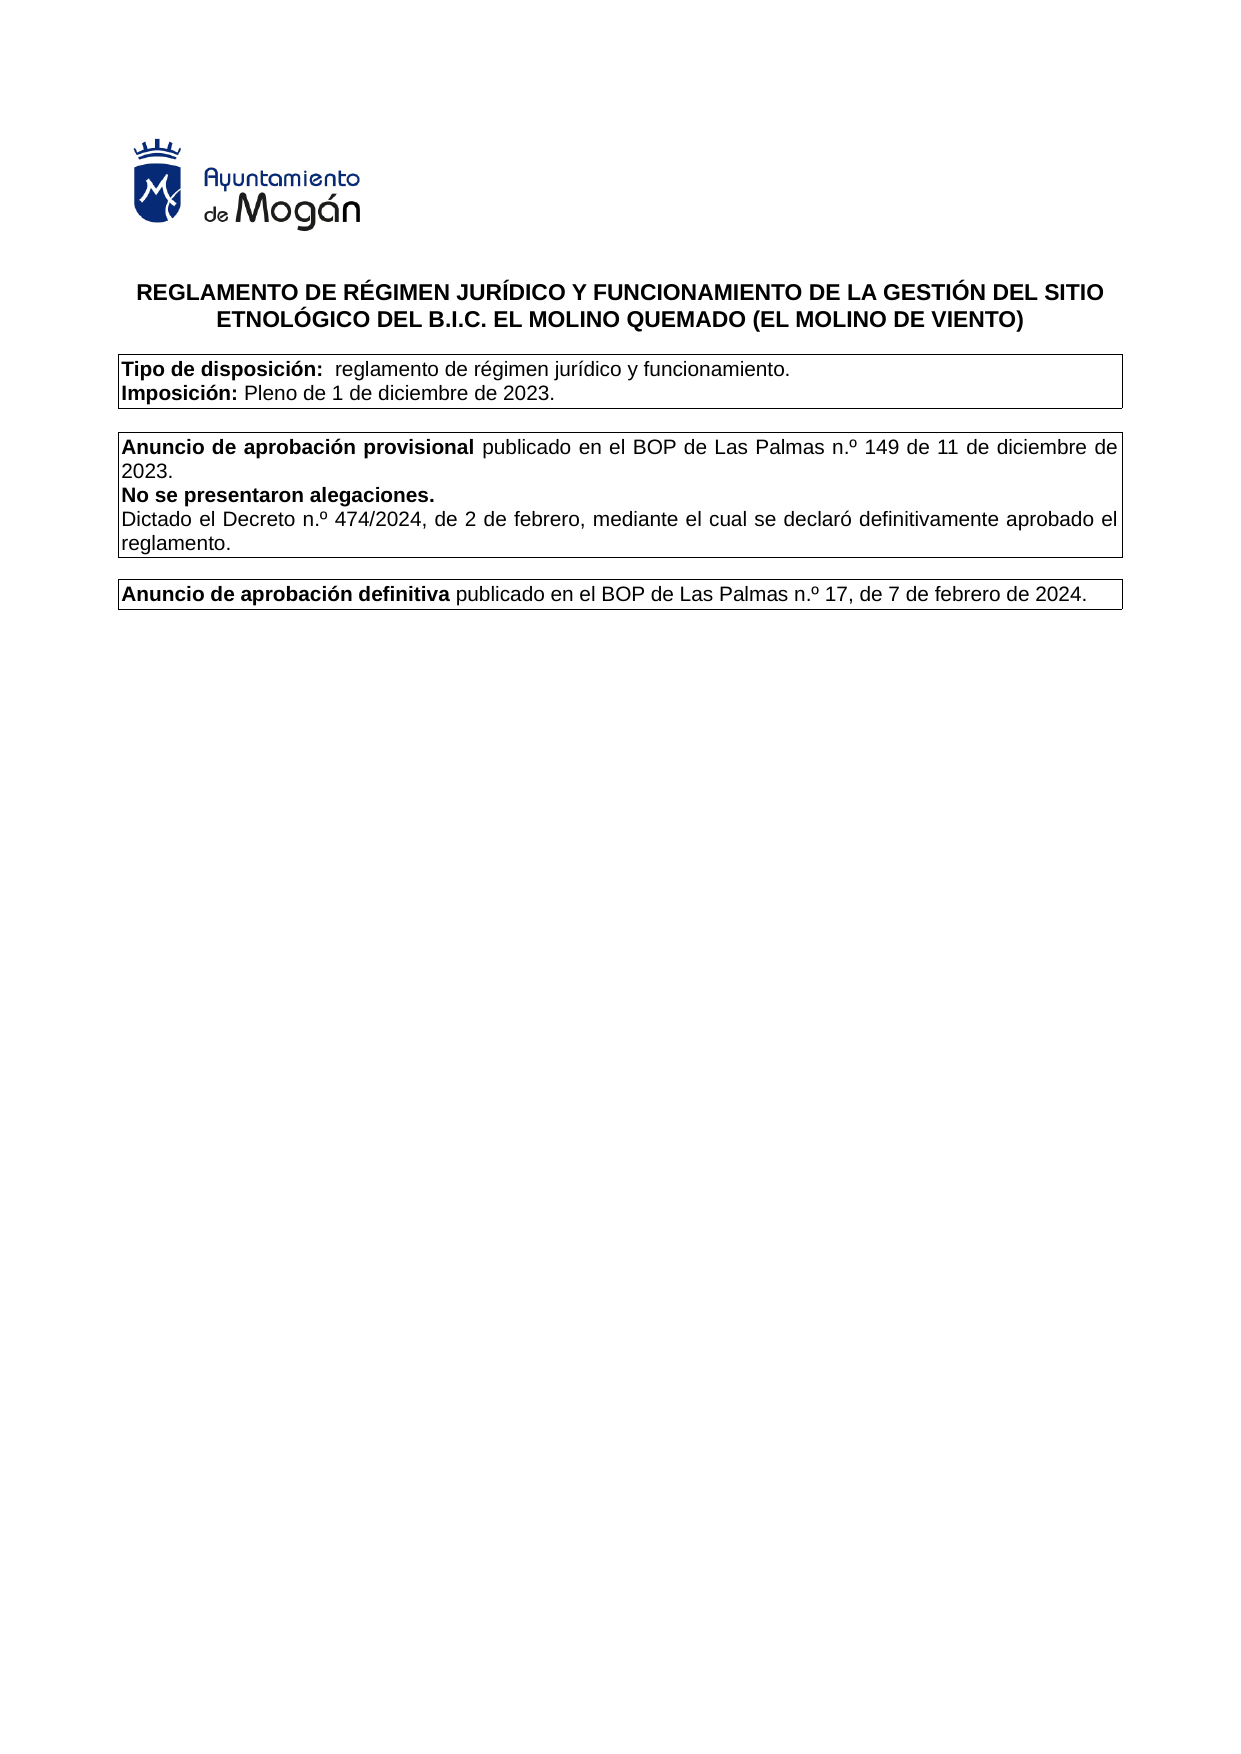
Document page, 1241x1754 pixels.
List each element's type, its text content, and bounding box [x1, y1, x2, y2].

text Anuncio de aprobación provisional publicado en el BOP de Las Palmas n.º 149 de 11 de diciembre de 2023. [119, 433, 1122, 479]
text Anuncio de aprobación definitiva publicado en el BOP de Las Palmas n.º 17, de 7 de febrero de 2024. [119, 580, 1122, 609]
text No se presentaron alegaciones. [119, 479, 1122, 503]
text REGLAMENTO DE RÉGIMEN JURÍDICO Y FUNCIONAMIENTO DE LA GESTIÓN DEL SITIO ETNOLÓGICO DEL B.I.C. EL MOLINO QUEMADO (EL MOLINO DE VIENTO) [118, 279, 1122, 332]
picture [119, 117, 377, 249]
text Tipo de disposición: reglamento de régimen jurídico y funcionamiento. [119, 355, 1122, 378]
text Dictado el Decreto n.º 474/2024, de 2 de febrero, mediante el cual se declaró definitivamente aprobado el reglamento. [119, 503, 1122, 557]
text Imposición: Pleno de 1 de diciembre de 2023. [119, 378, 1122, 408]
